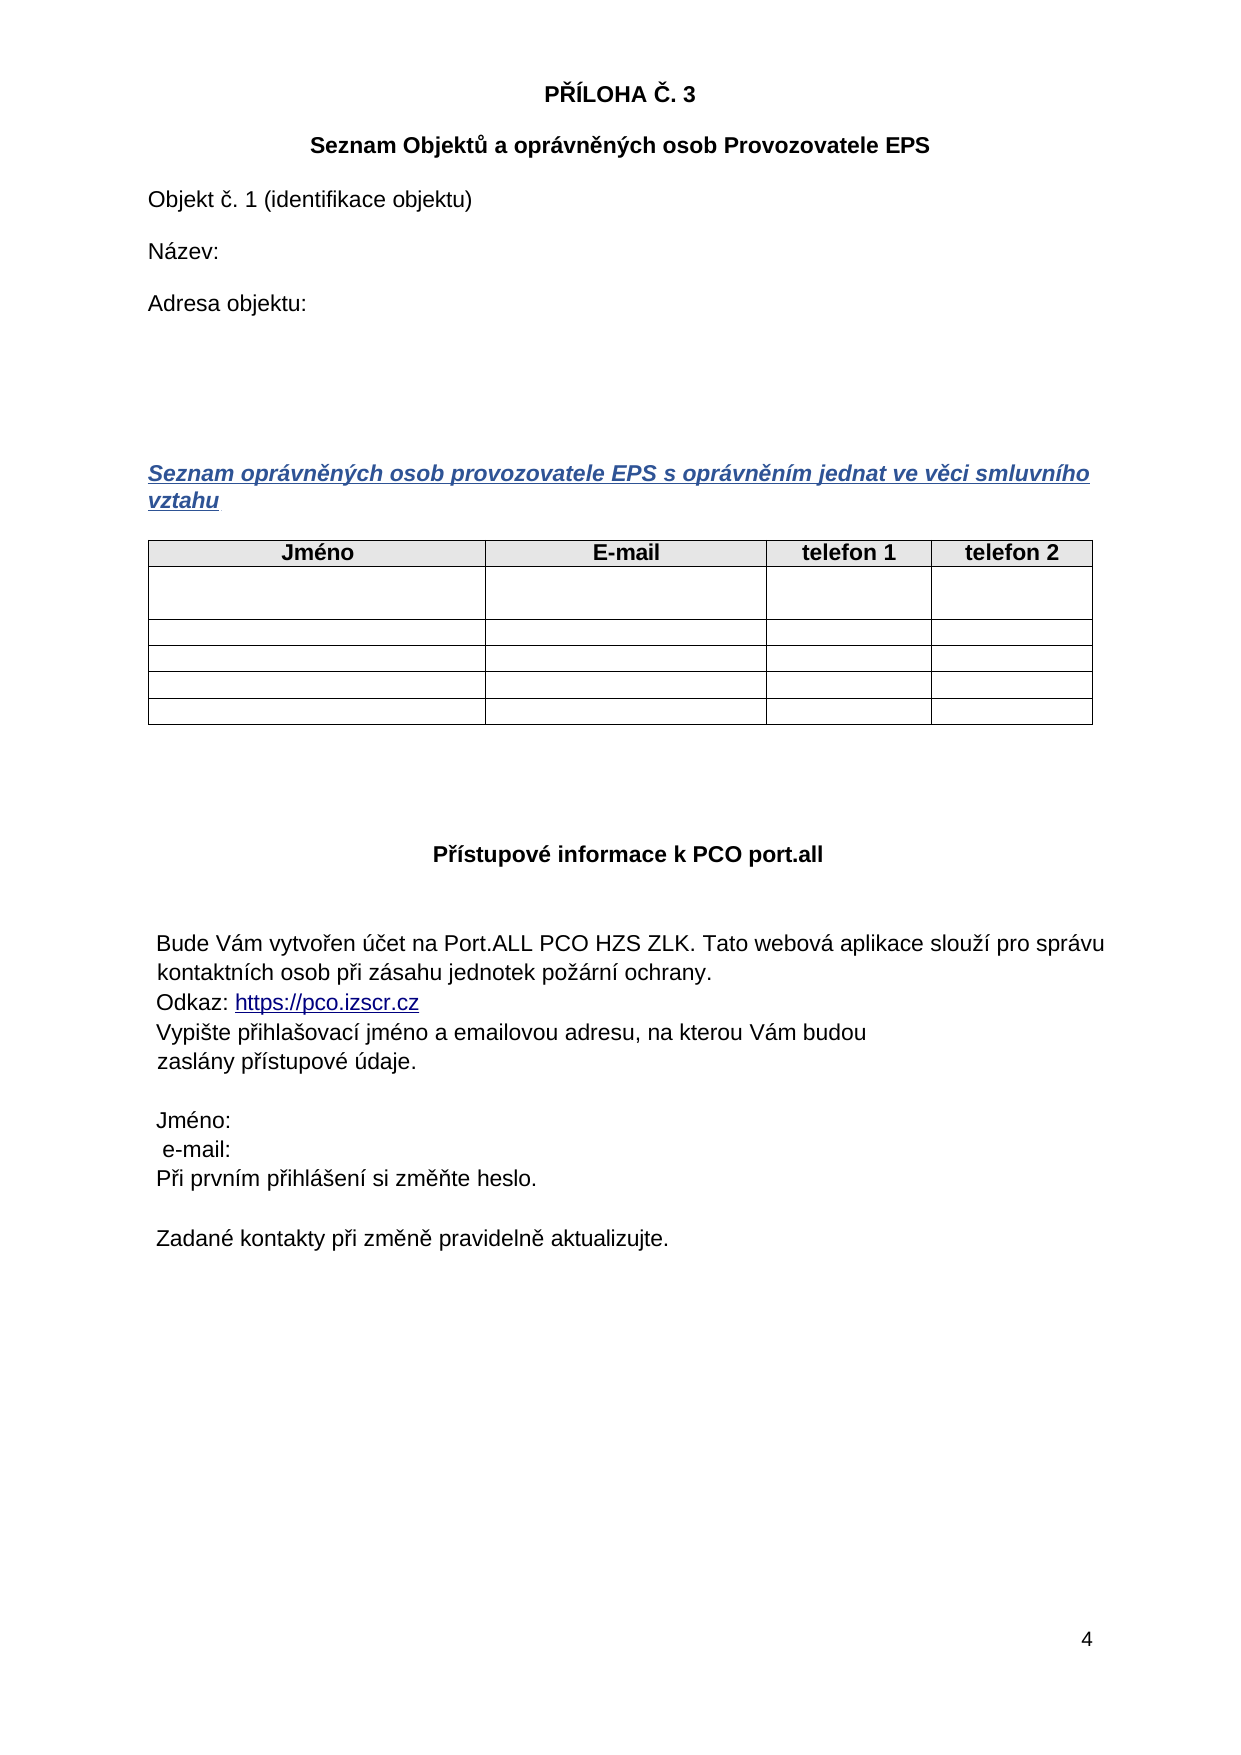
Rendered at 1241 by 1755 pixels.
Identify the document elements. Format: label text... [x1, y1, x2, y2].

subtitle Seznam Objektů a oprávněných osob Provozovatele EPS [118, 132, 1122, 159]
table_cell [486, 620, 766, 645]
text e-mail: [156, 1136, 615, 1163]
text Jméno: [156, 1107, 615, 1134]
text Adresa objektu: [148, 290, 850, 316]
table_header Jméno [149, 541, 485, 566]
table_cell [932, 620, 1092, 645]
text Vypište přihlašovací jméno a emailovou adresu, na kterou Vám budou zaslány přístupové údaje. [156, 1019, 928, 1074]
table_cell [932, 646, 1092, 671]
table_cell [149, 567, 485, 619]
subtitle Přístupové informace k PCO port.all [119, 841, 1137, 867]
table_cell [932, 567, 1092, 619]
table_cell [767, 699, 931, 724]
table_cell [149, 646, 485, 671]
table_header telefon 2 [932, 541, 1092, 566]
table_cell [486, 672, 766, 697]
table_header telefon 1 [767, 541, 931, 566]
text Zadané kontakty při změně pravidelně aktualizujte. [156, 1225, 1137, 1252]
table_cell [767, 620, 931, 645]
text Objekt č. 1 (identifikace objektu) [148, 186, 1137, 212]
table_header E-mail [486, 541, 766, 566]
table_cell [486, 646, 766, 671]
text Bude Vám vytvořen účet na Port.ALL PCO HZS ZLK. Tato webová aplikace slouží pro správu kontaktních osob při zásahu jednotek požární ochrany. [156, 930, 1137, 986]
table_cell [149, 620, 485, 645]
text Odkaz: https://pco.izscr.cz [156, 989, 1137, 1015]
text Název: [148, 238, 850, 264]
table_cell [932, 672, 1092, 697]
table_cell [767, 672, 931, 697]
table_cell [932, 699, 1092, 724]
text Při prvním přihlášení si změňte heslo. [156, 1166, 1137, 1192]
table_cell [486, 699, 766, 724]
text Seznam oprávněných osob provozovatele EPS s oprávněním jednat ve věci smluvního vztahu [148, 460, 1137, 513]
subtitle PŘÍLOHA Č. 3 [118, 81, 1123, 108]
table_cell [149, 699, 485, 724]
table_cell [486, 567, 766, 619]
table_cell [149, 672, 485, 697]
table_cell [767, 646, 931, 671]
table_cell [767, 567, 931, 619]
